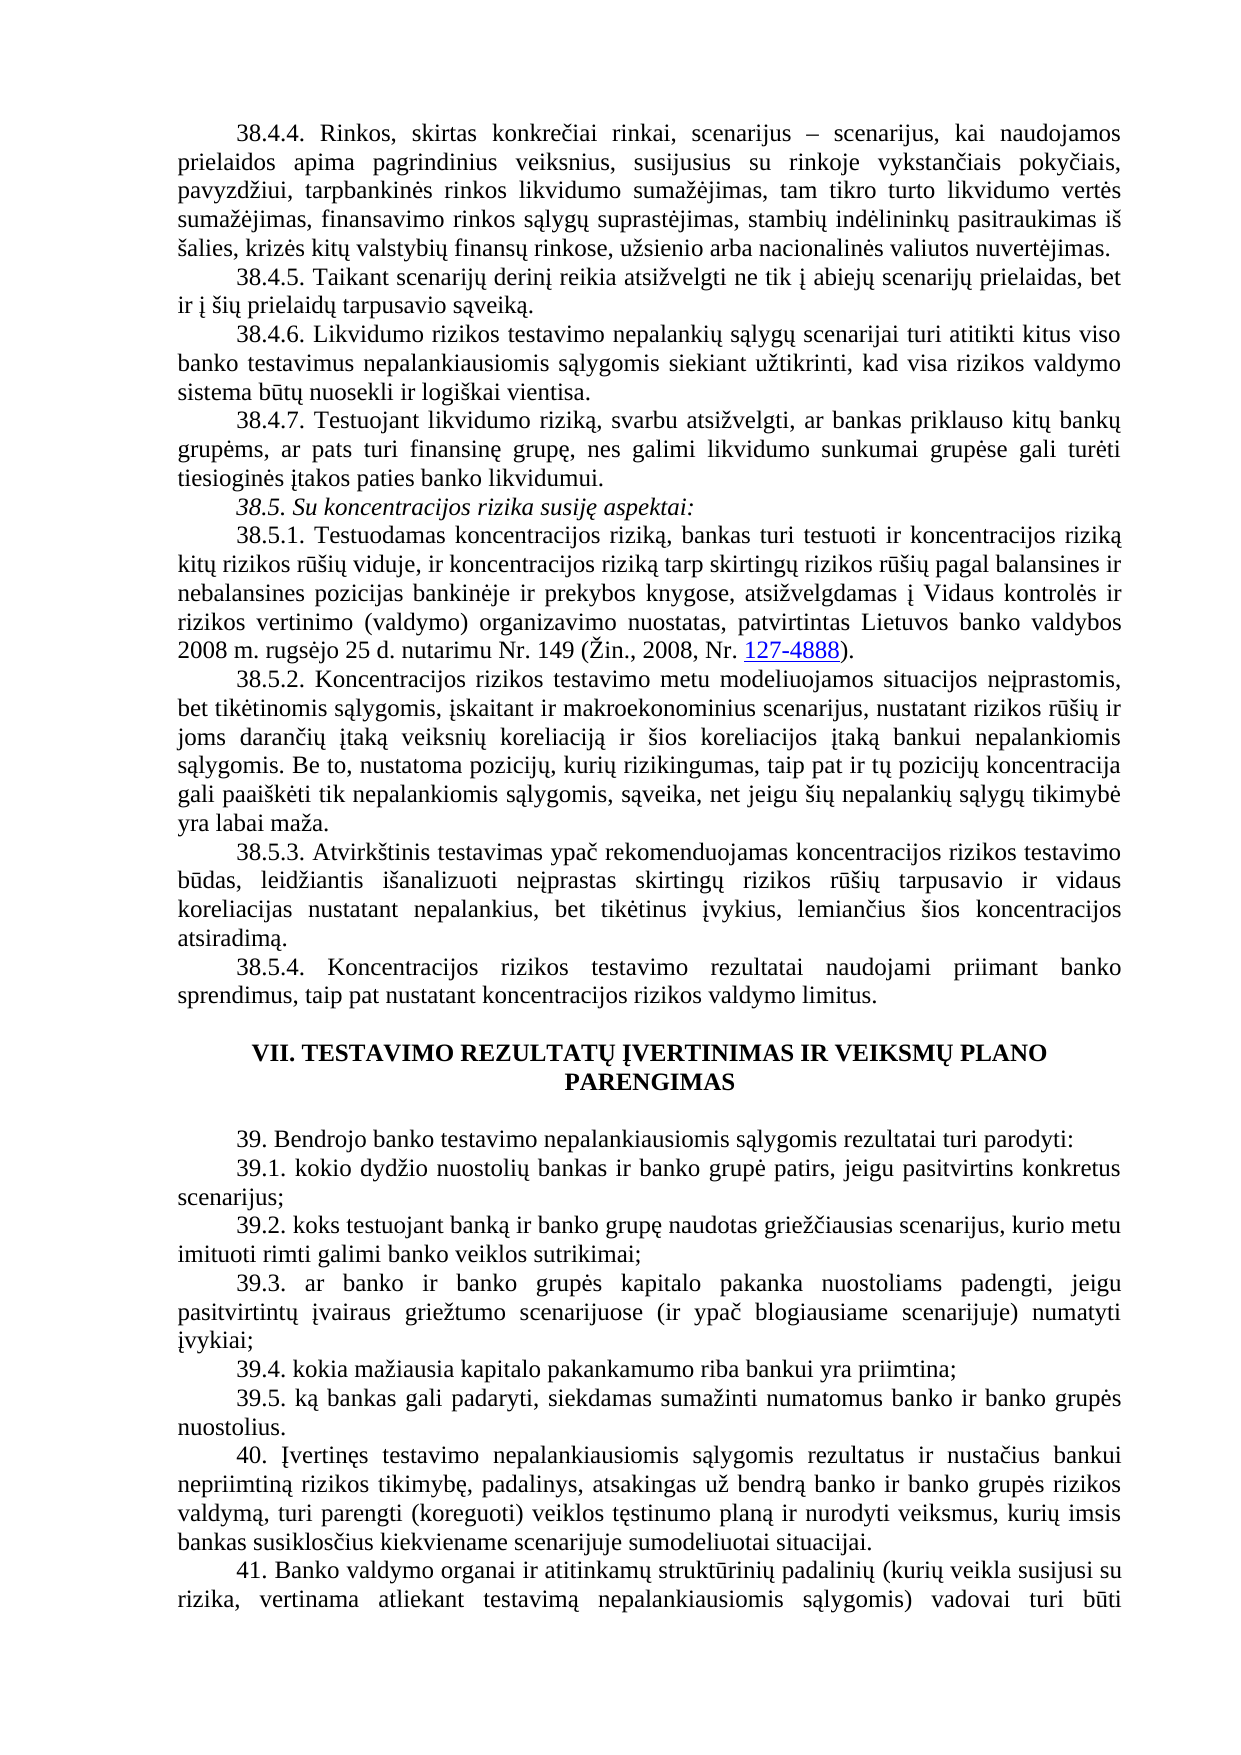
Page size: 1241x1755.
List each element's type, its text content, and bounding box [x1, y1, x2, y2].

text 39.4. kokia mažiausia kapitalo pakankamumo riba bankui yra priimtina; [177, 1354, 1122, 1383]
text 38.5.1. Testuodamas koncentracijos riziką, bankas turi testuoti ir koncentracijos riziką kitų rizikos rūšių viduje, ir koncentracijos riziką tarp skirtingų rizikos rūšių pagal balansines ir nebalansines pozicijas bankinėje ir prekybos knygose, atsižvelgdamas į Vidaus kontrolės ir rizikos vertinimo (valdymo) organizavimo nuostatas, patvirtintas Lietuvos banko valdybos 2008 m. rugsėjo 25 d. nutarimu Nr. 149 (Žin., 2008, Nr. 127-4888). [177, 521, 1122, 664]
text VII. TESTAVIMO REZULTATŲ ĮVERTINIMAS IR VEIKSMŲ PLANO PARENGIMAS [177, 1038, 1122, 1096]
text 39.3. ar banko ir banko grupės kapitalo pakanka nuostoliams padengti, jeigu pasitvirtintų įvairaus griežtumo scenarijuose (ir ypač blogiausiame scenarijuje) numatyti įvykiai; [177, 1268, 1122, 1354]
text 38.4.4. Rinkos, skirtas konkrečiai rinkai, scenarijus – scenarijus, kai naudojamos prielaidos apima pagrindinius veiksnius, susijusius su rinkoje vykstančiais pokyčiais, pavyzdžiui, tarpbankinės rinkos likvidumo sumažėjimas, tam tikro turto likvidumo vertės sumažėjimas, finansavimo rinkos sąlygų suprastėjimas, stambių indėlininkų pasitraukimas iš šalies, krizės kitų valstybių finansų rinkose, užsienio arba nacionalinės valiutos nuvertėjimas. [177, 118, 1122, 262]
text 38.5.3. Atvirkštinis testavimas ypač rekomenduojamas koncentracijos rizikos testavimo būdas, leidžiantis išanalizuoti neįprastas skirtingų rizikos rūšių tarpusavio ir vidaus koreliacijas nustatant nepalankius, bet tikėtinus įvykius, lemiančius šios koncentracijos atsiradimą. [177, 837, 1122, 952]
text 38.5. Su koncentracijos rizika susiję aspektai: [177, 492, 1122, 521]
text 38.4.5. Taikant scenarijų derinį reikia atsižvelgti ne tik į abiejų scenarijų prielaidas, bet ir į šių prielaidų tarpusavio sąveiką. [177, 262, 1122, 319]
text 38.4.7. Testuojant likvidumo riziką, svarbu atsižvelgti, ar bankas priklauso kitų bankų grupėms, ar pats turi finansinę grupę, nes galimi likvidumo sunkumai grupėse gali turėti tiesioginės įtakos paties banko likvidumui. [177, 406, 1122, 492]
text 39.1. kokio dydžio nuostolių bankas ir banko grupė patirs, jeigu pasitvirtins konkretus scenarijus; [177, 1153, 1122, 1211]
text 38.5.2. Koncentracijos rizikos testavimo metu modeliuojamos situacijos neįprastomis, bet tikėtinomis sąlygomis, įskaitant ir makroekonominius scenarijus, nustatant rizikos rūšių ir joms darančių įtaką veiksnių koreliaciją ir šios koreliacijos įtaką bankui nepalankiomis sąlygomis. Be to, nustatoma pozicijų, kurių rizikingumas, taip pat ir tų pozicijų koncentracija gali paaiškėti tik nepalankiomis sąlygomis, sąveika, net jeigu šių nepalankių sąlygų tikimybė yra labai maža. [177, 664, 1122, 837]
text 41. Banko valdymo organai ir atitinkamų struktūrinių padalinių (kurių veikla susijusi su rizika, vertinama atliekant testavimą nepalankiausiomis sąlygomis) vadovai turi būti [177, 1556, 1122, 1613]
text 38.5.4. Koncentracijos rizikos testavimo rezultatai naudojami priimant banko sprendimus, taip pat nustatant koncentracijos rizikos valdymo limitus. [177, 952, 1122, 1009]
text 39.2. koks testuojant banką ir banko grupę naudotas griežčiausias scenarijus, kurio metu imituoti rimti galimi banko veiklos sutrikimai; [177, 1211, 1122, 1268]
text 39. Bendrojo banko testavimo nepalankiausiomis sąlygomis rezultatai turi parodyti: [177, 1124, 1122, 1153]
text 38.4.6. Likvidumo rizikos testavimo nepalankių sąlygų scenarijai turi atitikti kitus viso banko testavimus nepalankiausiomis sąlygomis siekiant užtikrinti, kad visa rizikos valdymo sistema būtų nuosekli ir logiškai vientisa. [177, 319, 1122, 406]
text 39.5. ką bankas gali padaryti, siekdamas sumažinti numatomus banko ir banko grupės nuostolius. [177, 1383, 1122, 1441]
text 40. Įvertinęs testavimo nepalankiausiomis sąlygomis rezultatus ir nustačius bankui nepriimtiną rizikos tikimybę, padalinys, atsakingas už bendrą banko ir banko grupės rizikos valdymą, turi parengti (koreguoti) veiklos tęstinumo planą ir nurodyti veiksmus, kurių imsis bankas susiklosčius kiekviename scenarijuje sumodeliuotai situacijai. [177, 1441, 1122, 1556]
